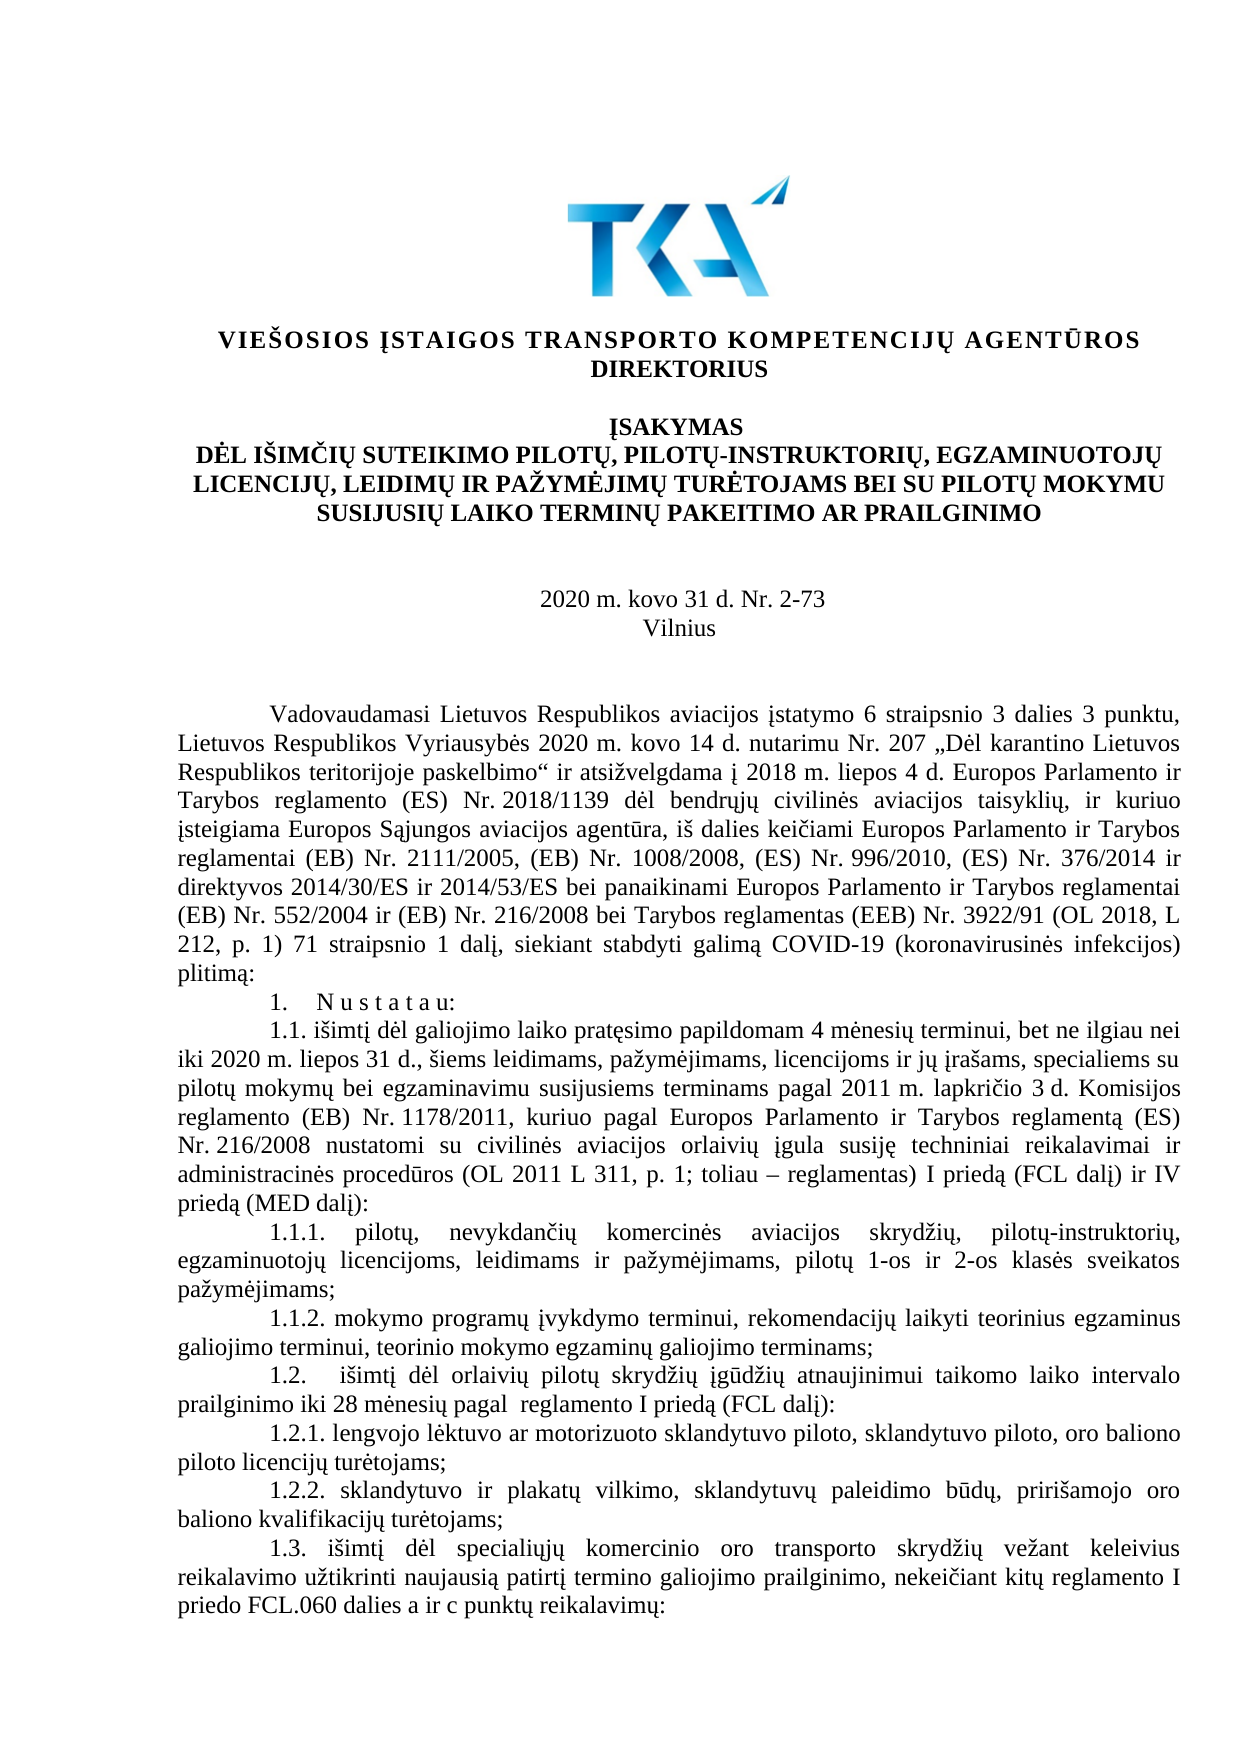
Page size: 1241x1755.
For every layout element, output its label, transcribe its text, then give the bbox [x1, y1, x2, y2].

text ĮSAKYMAS [177, 412, 1181, 440]
text 1.3. išimtį dėl specialiųjų komercinio oro transporto skrydžių vežant keleivius reikalavimo užtikrinti naujausią patirtį termino galiojimo prailginimo, nekeičiant kitų reglamento I priedo FCL.060 dalies a ir c punktų reikalavimų: [177, 1533, 1181, 1619]
text VIEŠOSIOS ĮSTAIGOS TRANSPORTO KOMPETENCIJŲ AGENTŪROS [177, 325, 1181, 354]
text Vadovaudamasi Lietuvos Respublikos aviacijos įstatymo 6 straipsnio 3 dalies 3 punktu, Lietuvos Respublikos Vyriausybės 2020 m. kovo 14 d. nutarimu Nr. 207 „Dėl karantino Lietuvos Respublikos teritorijoje paskelbimo“ ir atsižvelgdama į 2018 m. liepos 4 d. Europos Parlamento ir Tarybos reglamento (ES) Nr. 2018/1139 dėl bendrųjų civilinės aviacijos taisyklių, ir kuriuo įsteigiama Europos Sąjungos aviacijos agentūra, iš dalies keičiami Europos Parlamento ir Tarybos reglamentai (EB) Nr. 2111/2005, (EB) Nr. 1008/2008, (ES) Nr. 996/2010, (ES) Nr. 376/2014 ir direktyvos 2014/30/ES ir 2014/53/ES bei panaikinami Europos Parlamento ir Tarybos reglamentai (EB) Nr. 552/2004 ir (EB) Nr. 216/2008 bei Tarybos reglamentas (EEB) Nr. 3922/91 (OL 2018, L 212, p. 1) 71 straipsnio 1 dalį, siekiant stabdyti galimą COVID-19 (koronavirusinės infekcijos) plitimą: [177, 699, 1181, 987]
text 1. N u s t a t a u: [177, 987, 1181, 1015]
text 1.2.1. lengvojo lėktuvo ar motorizuoto sklandytuvo piloto, sklandytuvo piloto, oro baliono piloto licencijų turėtojams; [177, 1418, 1181, 1475]
text 2020 m. kovo 31 d. Nr. 2-73 [177, 584, 1181, 613]
text 1.1.2. mokymo programų įvykdymo terminui, rekomendacijų laikyti teorinius egzaminus galiojimo terminui, teorinio mokymo egzaminų galiojimo terminams; [177, 1303, 1181, 1360]
text 1.1. išimtį dėl galiojimo laiko pratęsimo papildomam 4 mėnesių terminui, bet ne ilgiau nei iki 2020 m. liepos 31 d., šiems leidimams, pažymėjimams, licencijoms ir jų įrašams, specialiems su pilotų mokymų bei egzaminavimu susijusiems terminams pagal 2011 m. lapkričio 3 d. Komisijos reglamento (EB) Nr. 1178/2011, kuriuo pagal Europos Parlamento ir Tarybos reglamentą (ES) Nr. 216/2008 nustatomi su civilinės aviacijos orlaivių įgula susiję techniniai reikalavimai ir administracinės procedūros (OL 2011 L 311, p. 1; toliau – reglamentas) I priedą (FCL dalį) ir IV priedą (MED dalį): [177, 1015, 1181, 1217]
text 1.1.1. pilotų, nevykdančių komercinės aviacijos skrydžių, pilotų-instruktorių, egzaminuotojų licencijoms, leidimams ir pažymėjimams, pilotų 1-os ir 2-os klasės sveikatos pažymėjimams; [177, 1217, 1181, 1303]
text 1.2.2. sklandytuvo ir plakatų vilkimo, sklandytuvų paleidimo būdų, pririšamojo oro baliono kvalifikacijų turėtojams; [177, 1475, 1181, 1533]
text 1.2. išimtį dėl orlaivių pilotų skrydžių įgūdžių atnaujinimui taikomo laiko intervalo prailginimo iki 28 mėnesių pagal reglamento I priedą (FCL dalį): [177, 1360, 1181, 1418]
text DĖL IŠIMčių SUTEIKIMO PILOTŲ, pilotų-instruktorių, EGZAMINUOTOJŲ LICENCIJŲ, LEIDIMŲ IR PAŽYMĖJIMŲ TURĖTOJAMS bei su pilotų mokymu susijusių laiko terminų pakeitimo ar prailginimo [177, 440, 1181, 527]
text Direktorius [177, 354, 1181, 383]
text Vilnius [177, 613, 1181, 642]
